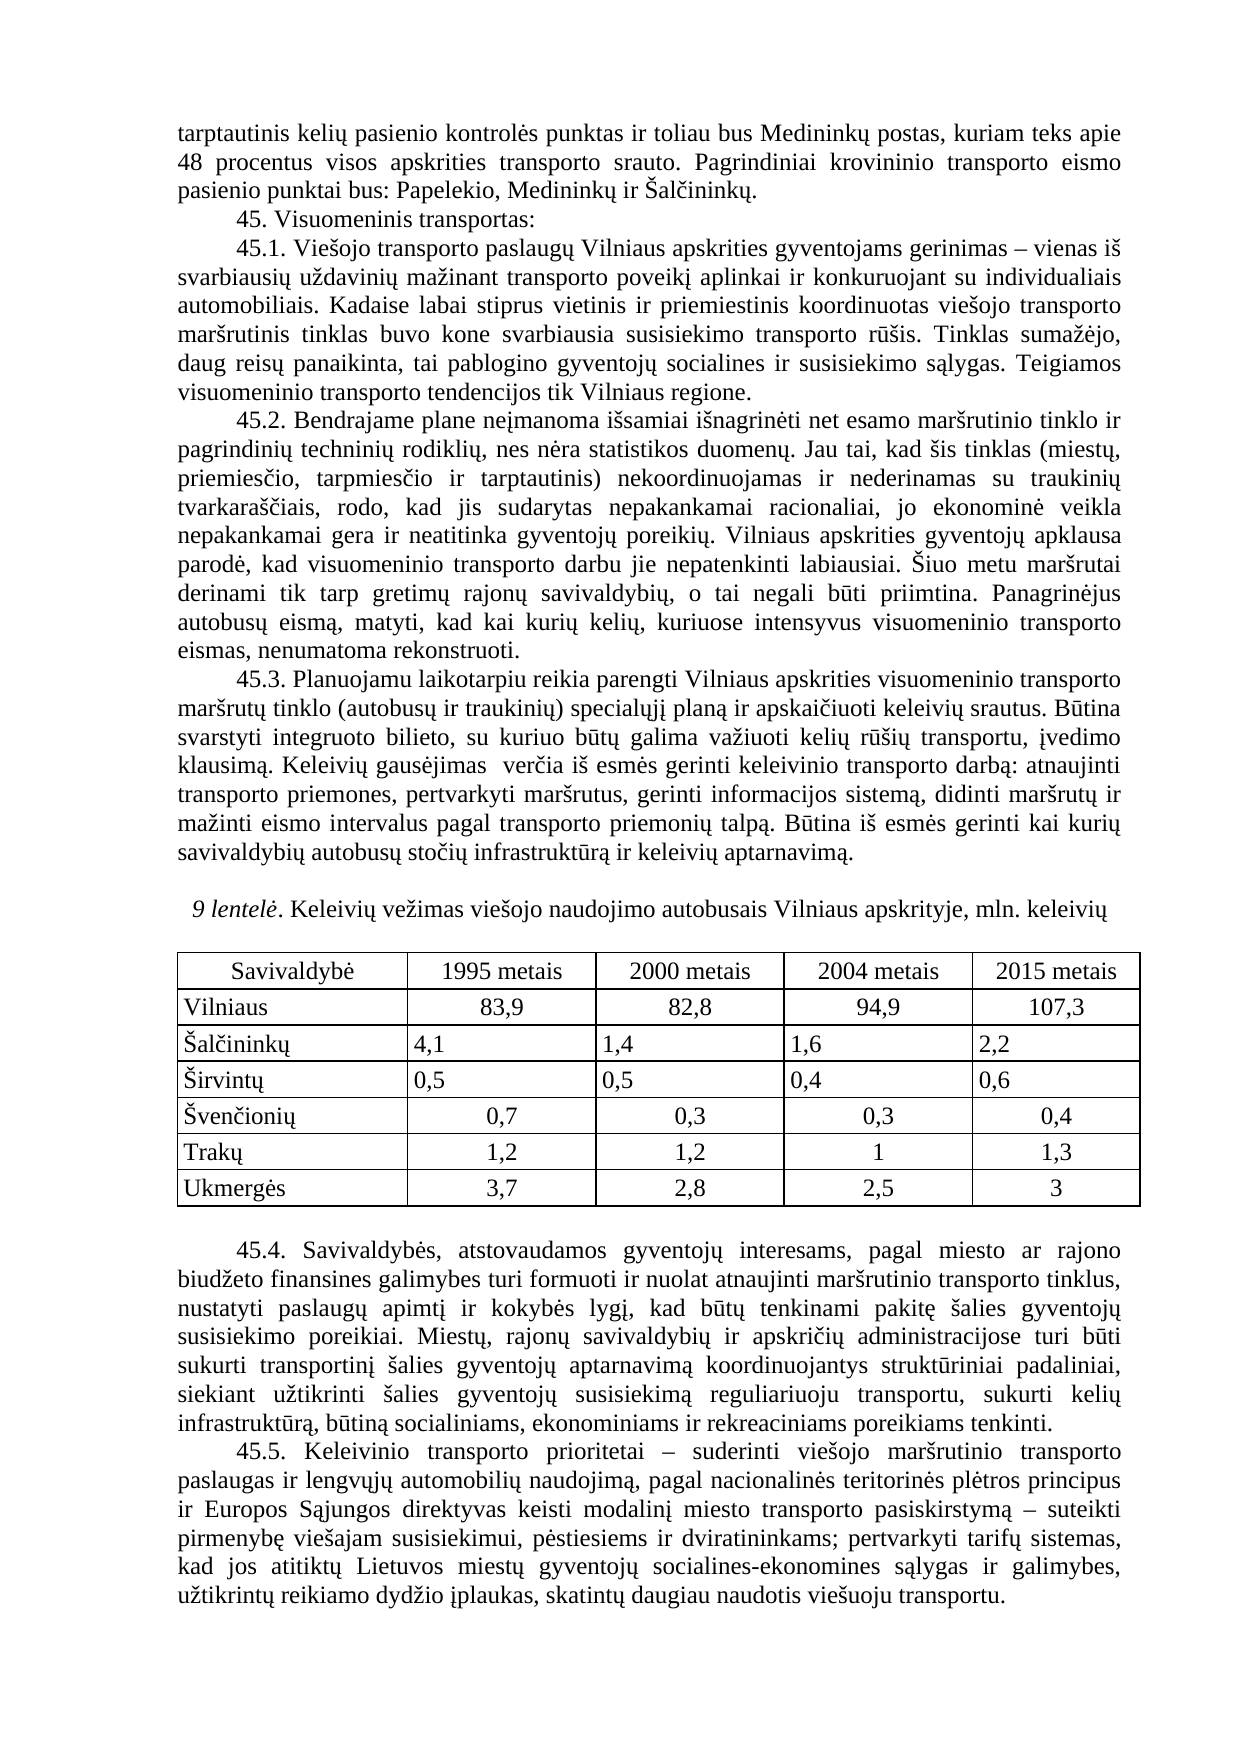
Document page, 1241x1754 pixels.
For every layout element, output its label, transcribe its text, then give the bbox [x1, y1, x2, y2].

table_cell 0,3 [597, 1098, 783, 1133]
table_cell 1,4 [597, 1026, 783, 1060]
table_cell 1 [785, 1134, 972, 1169]
table_cell 1,2 [408, 1134, 595, 1169]
table_header 1995 metais [408, 953, 595, 988]
text 45.2. Bendrajame plane neįmanoma išsamiai išnagrinėti net esamo maršrutinio tinklo ir pagrindinių techninių rodiklių, nes nėra statistikos duomenų. Jau tai, kad šis tinklas (miestų, priemiesčio, tarpmiesčio ir tarptautinis) nekoordinuojamas ir nederinamas su traukinių tvarkaraščiais, rodo, kad jis sudarytas nepakankamai racionaliai, jo ekonominė veikla nepakankamai gera ir neatitinka gyventojų poreikių. Vilniaus apskrities gyventojų apklausa parodė, kad visuomeninio transporto darbu jie nepatenkinti labiausiai. Šiuo metu maršrutai derinami tik tarp gretimų rajonų savivaldybių, o tai negali būti priimtina. Panagrinėjus autobusų eismą, matyti, kad kai kurių kelių, kuriuose intensyvus visuomeninio transporto eismas, nenumatoma rekonstruoti. [177, 406, 1122, 664]
table_header 2000 metais [597, 953, 783, 988]
table_cell 94,9 [785, 990, 972, 1024]
table_cell 4,1 [408, 1026, 595, 1060]
table_header 2004 metais [785, 953, 972, 988]
table_header 2015 metais [973, 953, 1139, 988]
table_cell Širvintų [178, 1062, 407, 1096]
text 9 lentelė. Keleivių vežimas viešojo naudojimo autobusais Vilniaus apskrityje, mln. keleivių [177, 894, 1122, 923]
table_cell 2,8 [597, 1170, 783, 1205]
table_cell 2,2 [973, 1026, 1139, 1060]
table_cell 82,8 [597, 990, 783, 1024]
table_cell Švenčionių [178, 1098, 407, 1133]
table_cell 1,2 [597, 1134, 783, 1169]
table_cell 1,6 [785, 1026, 972, 1060]
table_cell 83,9 [408, 990, 595, 1024]
table_cell 0,7 [408, 1098, 595, 1133]
table_cell 1,3 [973, 1134, 1139, 1169]
table_cell 3,7 [408, 1170, 595, 1205]
table_cell 0,4 [785, 1062, 972, 1096]
table_cell 3 [973, 1170, 1139, 1205]
table_cell Šalčininkų [178, 1026, 407, 1060]
text 45.1. Viešojo transporto paslaugų Vilniaus apskrities gyventojams gerinimas – vienas iš svarbiausių uždavinių mažinant transporto poveikį aplinkai ir konkuruojant su individualiais automobiliais. Kadaise labai stiprus vietinis ir priemiestinis koordinuotas viešojo transporto maršrutinis tinklas buvo kone svarbiausia susisiekimo transporto rūšis. Tinklas sumažėjo, daug reisų panaikinta, tai pablogino gyventojų socialines ir susisiekimo sąlygas. Teigiamos visuomeninio transporto tendencijos tik Vilniaus regione. [177, 233, 1122, 406]
table_cell 2,5 [785, 1170, 972, 1205]
table_cell 0,6 [973, 1062, 1139, 1096]
table_cell 0,5 [408, 1062, 595, 1096]
table_cell 107,3 [973, 990, 1139, 1024]
table_cell Trakų [178, 1134, 407, 1169]
table_cell 0,5 [597, 1062, 783, 1096]
table_cell 0,3 [785, 1098, 972, 1133]
table_cell 0,4 [973, 1098, 1139, 1133]
text 45. Visuomeninis transportas: [177, 204, 1122, 233]
table_cell Vilniaus [178, 990, 407, 1024]
text tarptautinis kelių pasienio kontrolės punktas ir toliau bus Medininkų postas, kuriam teks apie 48 procentus visos apskrities transporto srauto. Pagrindiniai krovininio transporto eismo pasienio punktai bus: Papelekio, Medininkų ir Šalčininkų. [177, 118, 1122, 204]
text 45.5. keleivinio transporto prioritetai – suderinti viešojo maršrutinio transporto paslaugas ir lengvųjų automobilių naudojimą, pagal nacionalinės teritorinės plėtros principus ir Europos Sąjungos direktyvas keisti modalinį miesto transporto pasiskirstymą – suteikti pirmenybę viešajam susisiekimui, pėstiesiems ir dviratininkams; pertvarkyti tarifų sistemas, kad jos atitiktų Lietuvos miestų gyventojų socialines-ekonomines sąlygas ir galimybes, užtikrintų reikiamo dydžio įplaukas, skatintų daugiau naudotis viešuoju transportu. [177, 1436, 1122, 1609]
table_cell Ukmergės [178, 1170, 407, 1205]
text 45.3. Planuojamu laikotarpiu reikia parengti Vilniaus apskrities visuomeninio transporto maršrutų tinklo (autobusų ir traukinių) specialųjį planą ir apskaičiuoti keleivių srautus. Būtina svarstyti integruoto bilieto, su kuriuo būtų galima važiuoti kelių rūšių transportu, įvedimo klausimą. Keleivių gausėjimas verčia iš esmės gerinti keleivinio transporto darbą: atnaujinti transporto priemones, pertvarkyti maršrutus, gerinti informacijos sistemą, didinti maršrutų ir mažinti eismo intervalus pagal transporto priemonių talpą. Būtina iš esmės gerinti kai kurių savivaldybių autobusų stočių infrastruktūrą ir keleivių aptarnavimą. [177, 664, 1122, 866]
table_header Savivaldybė [178, 953, 407, 988]
text 45.4. Savivaldybės, atstovaudamos gyventojų interesams, pagal miesto ar rajono biudžeto finansines galimybes turi formuoti ir nuolat atnaujinti maršrutinio transporto tinklus, nustatyti paslaugų apimtį ir kokybės lygį, kad būtų tenkinami pakitę šalies gyventojų susisiekimo poreikiai. Miestų, rajonų savivaldybių ir apskričių administracijose turi būti sukurti transportinį šalies gyventojų aptarnavimą koordinuojantys struktūriniai padaliniai, siekiant užtikrinti šalies gyventojų susisiekimą reguliariuoju transportu, sukurti kelių infrastruktūrą, būtiną socialiniams, ekonominiams ir rekreaciniams poreikiams tenkinti. [177, 1235, 1122, 1436]
